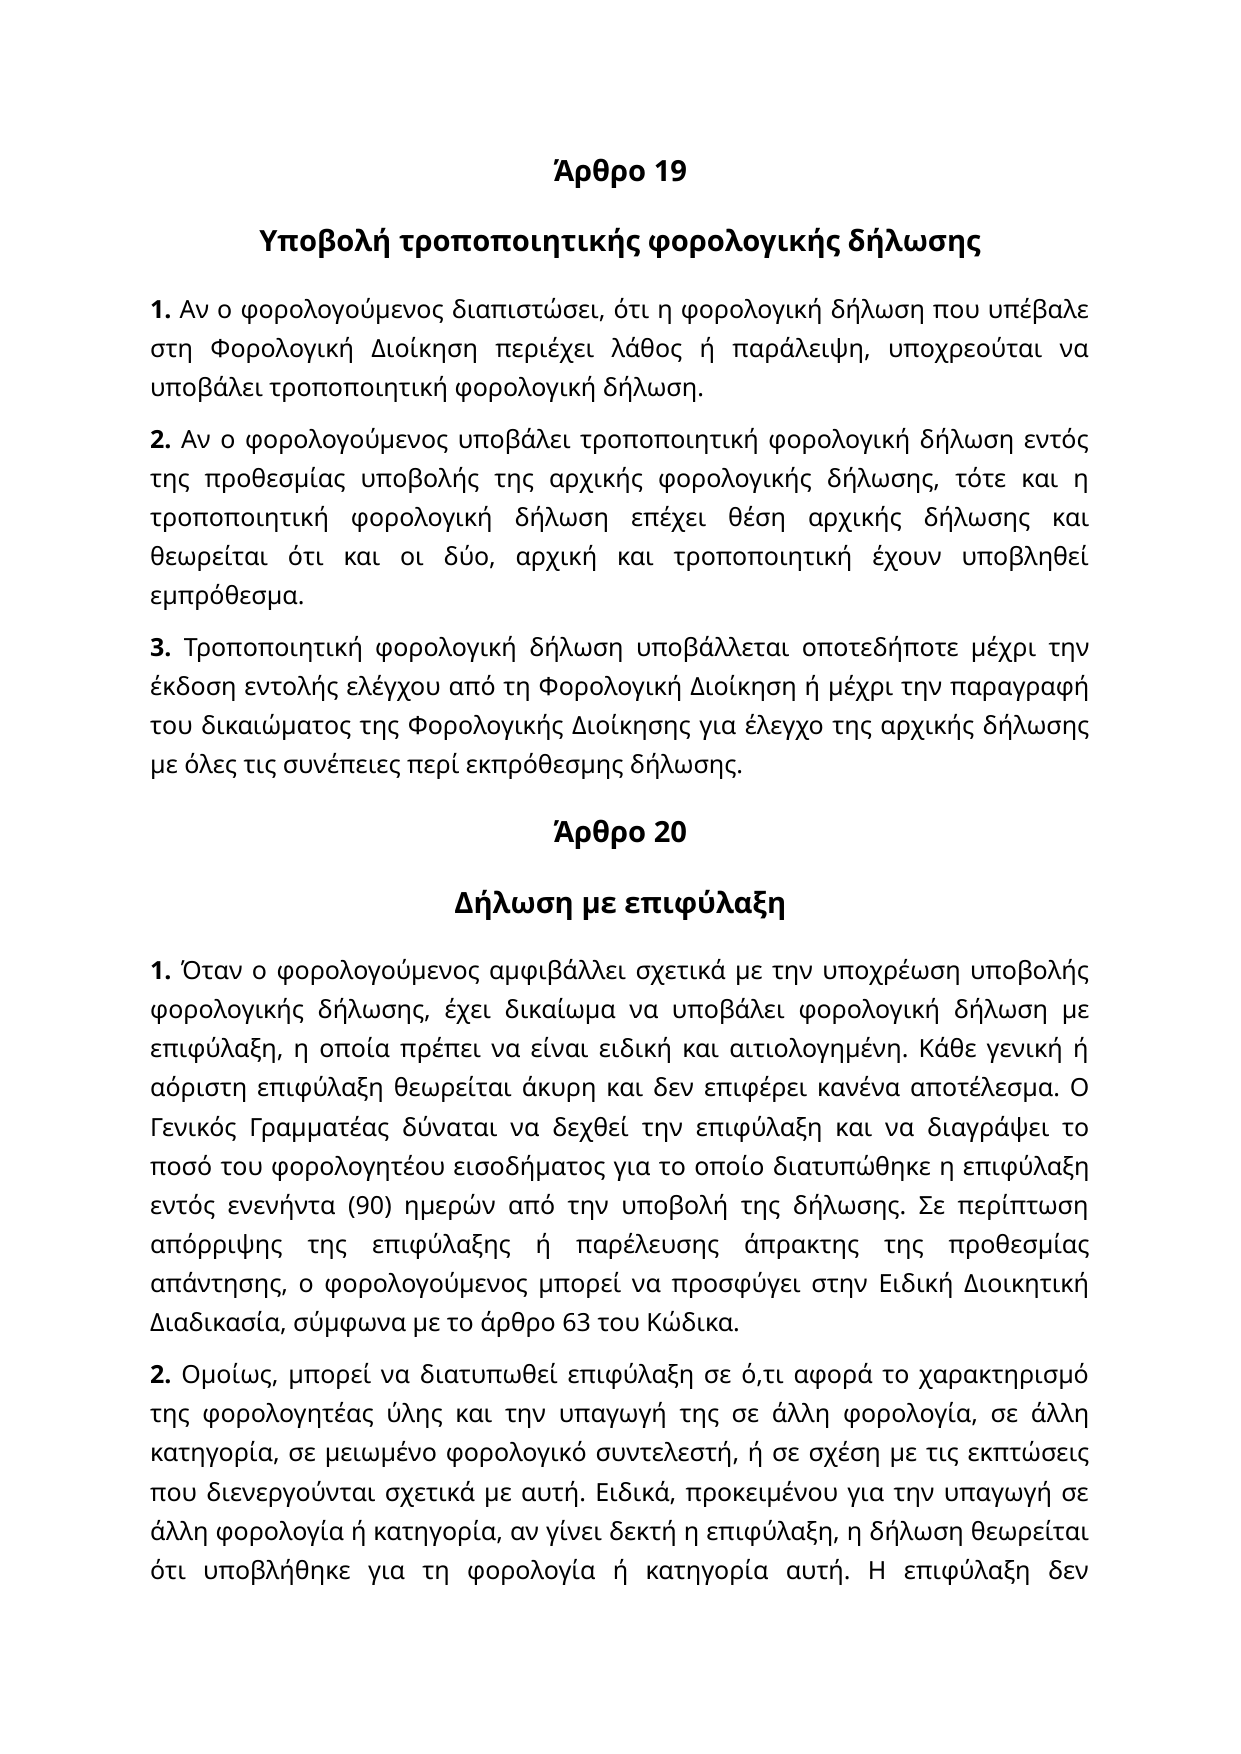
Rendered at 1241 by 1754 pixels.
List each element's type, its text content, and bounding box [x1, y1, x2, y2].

text 2. Αν ο φορολογούμενος υποβάλει τροποποιητική φορολογική δήλωση εντός της προθεσμίας υποβολής της αρχικής φορολογικής δήλωσης, τότε και η τροποποιητική φορολογική δήλωση επέχει θέση αρχικής δήλωσης και θεωρείται ότι και οι δύο, αρχική και τροποποιητική έχουν υποβληθεί εμπρόθεσμα. [150, 421, 1090, 612]
text 1. Όταν ο φορολογούμενος αμφιβάλλει σχετικά με την υποχρέωση υποβολής φορολογικής δήλωσης, έχει δικαίωμα να υποβάλει φορολογική δήλωση με επιφύλαξη, η οποία πρέπει να είναι ειδική και αιτιολογημένη. Κάθε γενική ή αόριστη επιφύλαξη θεωρείται άκυρη και δεν επιφέρει κανένα αποτέλεσμα. Ο Γενικός Γραμματέας δύναται να δεχθεί την επιφύλαξη και να διαγράψει το ποσό του φορολογητέου εισοδήματος για το οποίο διατυπώθηκε η επιφύλαξη εντός ενενήντα (90) ημερών από την υποβολή της δήλωσης. Σε περίπτωση απόρριψης της επιφύλαξης ή παρέλευσης άπρακτης της προθεσμίας απάντησης, ο φορολογούμενος μπορεί να προσφύγει στην Ειδική Διοικητική Διαδικασία, σύμφωνα με το άρθρο 63 του Κώδικα. [150, 952, 1090, 1339]
text 2. Ομοίως, μπορεί να διατυπωθεί επιφύλαξη σε ό,τι αφορά το χαρακτηρισμό της φορολογητέας ύλης και την υπαγωγή της σε άλλη φορολογία, σε άλλη κατηγορία, σε μειωμένο φορολογικό συντελεστή, ή σε σχέση με τις εκπτώσεις που διενεργούνται σχετικά με αυτή. Ειδικά, προκειμένου για την υπαγωγή σε άλλη φορολογία ή κατηγορία, αν γίνει δεκτή η επιφύλαξη, η δήλωση θεωρείται ότι υποβλήθηκε για τη φορολογία ή κατηγορία αυτή. Η επιφύλαξη δεν [150, 1357, 1090, 1587]
subtitle Άρθρο 20 [150, 811, 1090, 851]
subtitle Άρθρο 19 [150, 150, 1090, 190]
text 3. Τροποποιητική φορολογική δήλωση υποβάλλεται οποτεδήποτε μέχρι την έκδοση εντολής ελέγχου από τη Φορολογική Διοίκηση ή μέχρι την παραγραφή του δικαιώματος της Φορολογικής Διοίκησης για έλεγχο της αρχικής δήλωσης με όλες τις συνέπειες περί εκπρόθεσμης δήλωσης. [150, 629, 1090, 781]
text 1. Αν ο φορολογούμενος διαπιστώσει, ότι η φορολογική δήλωση που υπέβαλε στη Φορολογική Διοίκηση περιέχει λάθος ή παράλειψη, υποχρεούται να υποβάλει τροποποιητική φορολογική δήλωση. [150, 291, 1090, 404]
subtitle Δήλωση με επιφύλαξη [150, 882, 1090, 922]
subtitle Υποβολή τροποποιητικής φορολογικής δήλωσης [150, 221, 1090, 260]
